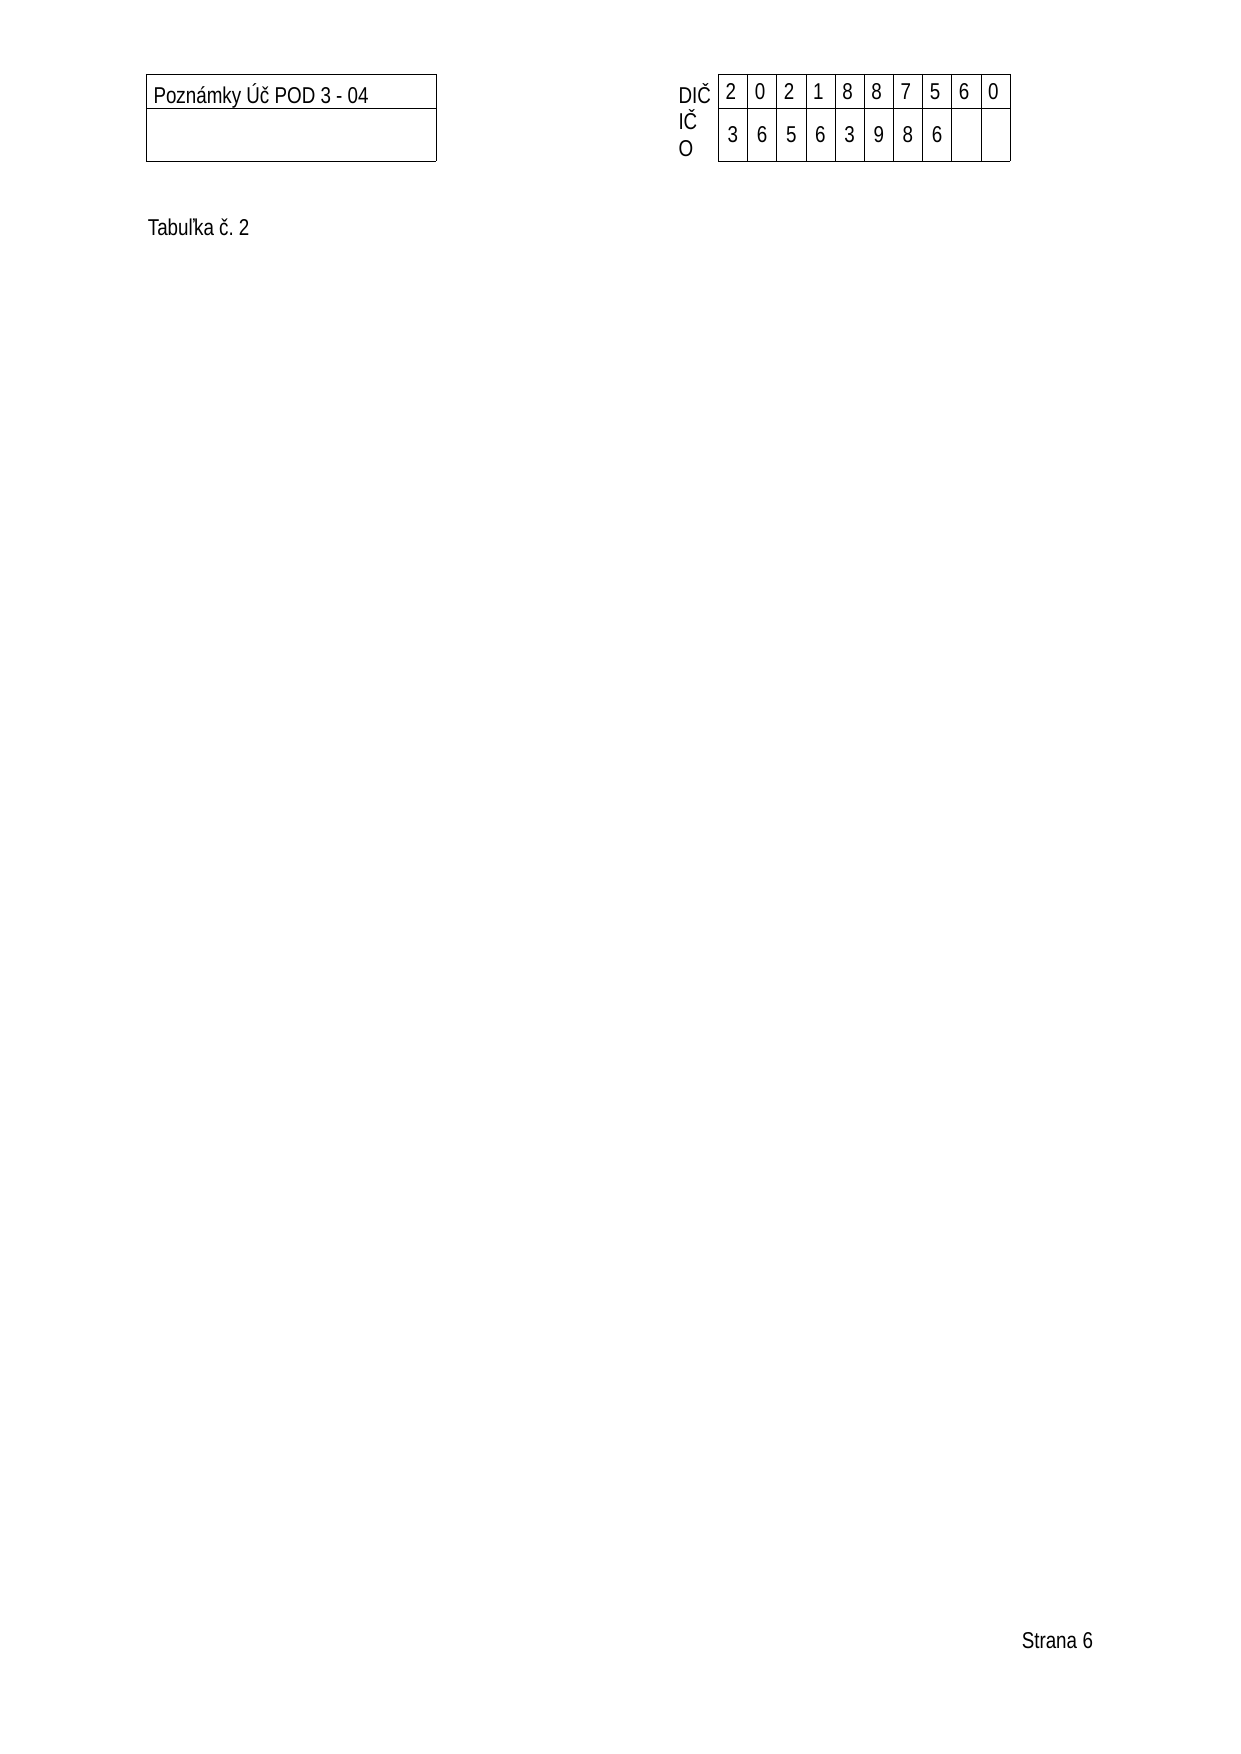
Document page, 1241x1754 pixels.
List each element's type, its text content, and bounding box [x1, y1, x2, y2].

text Tabuľka č. 2 [148, 214, 1093, 240]
